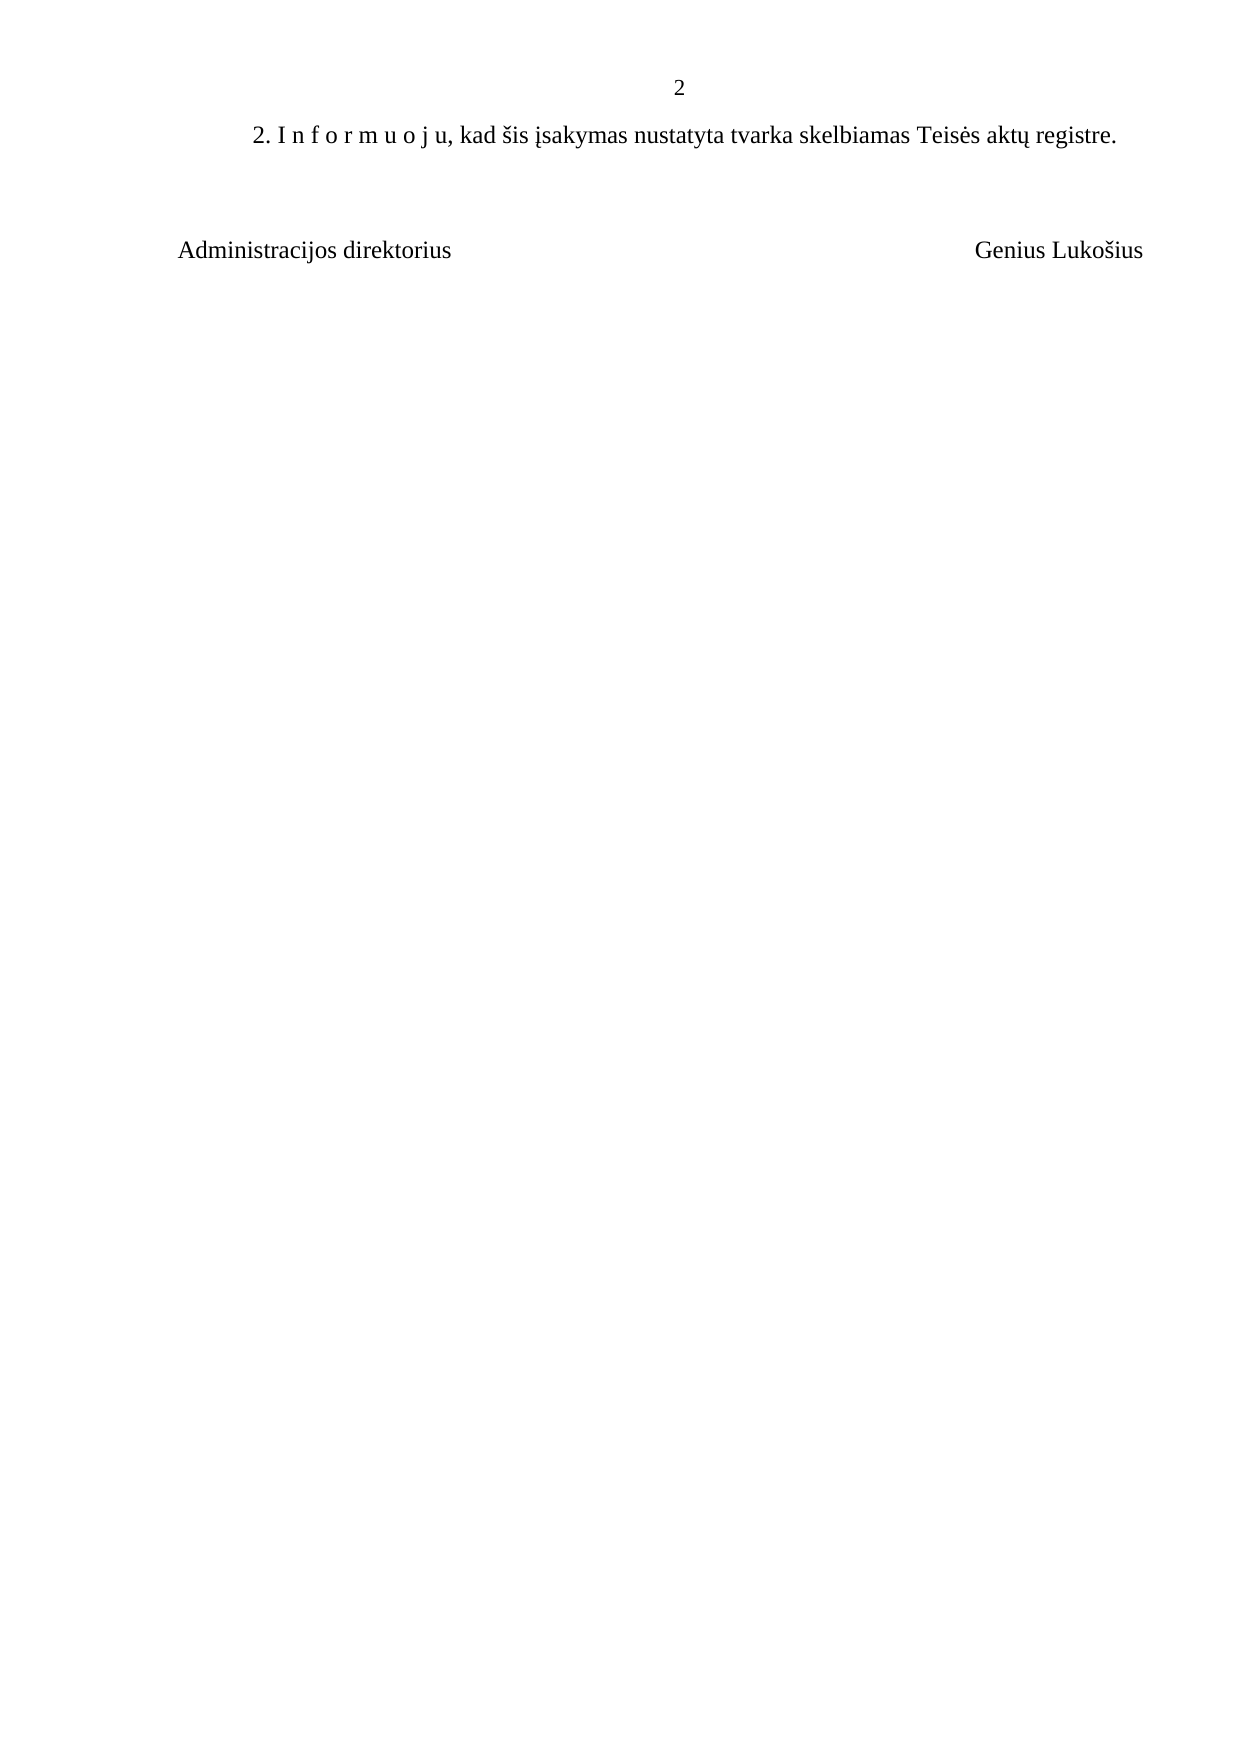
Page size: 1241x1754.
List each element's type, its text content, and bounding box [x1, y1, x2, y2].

text 2. I n f o r m u o j u, kad šis įsakymas nustatyta tvarka skelbiamas Teisės aktų registre. [177, 118, 1181, 149]
text Administracijos direktorius Genius Lukošius [177, 236, 1181, 264]
